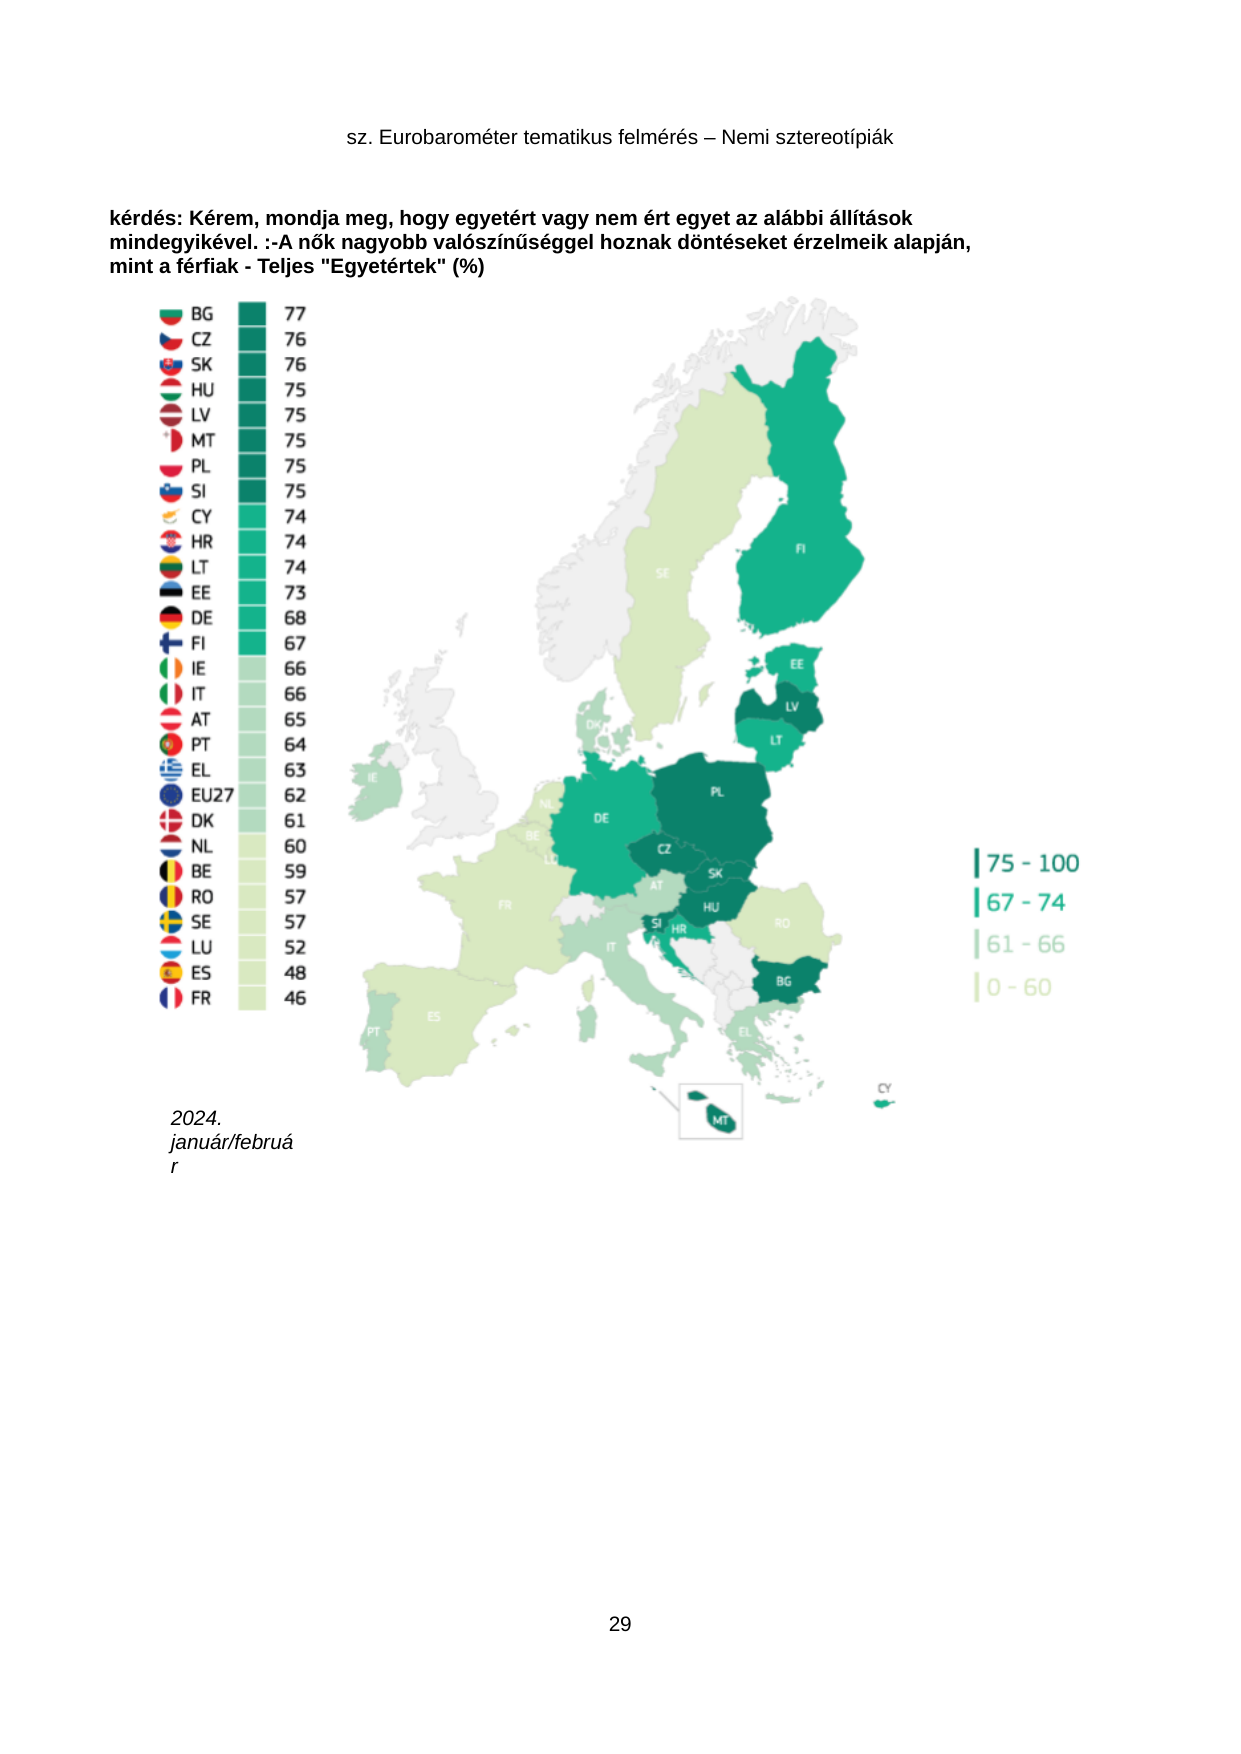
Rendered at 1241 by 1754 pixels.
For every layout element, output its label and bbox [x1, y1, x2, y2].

picture [120, 279, 1083, 1146]
picture [190, 1139, 196, 1146]
picture [254, 1139, 260, 1146]
